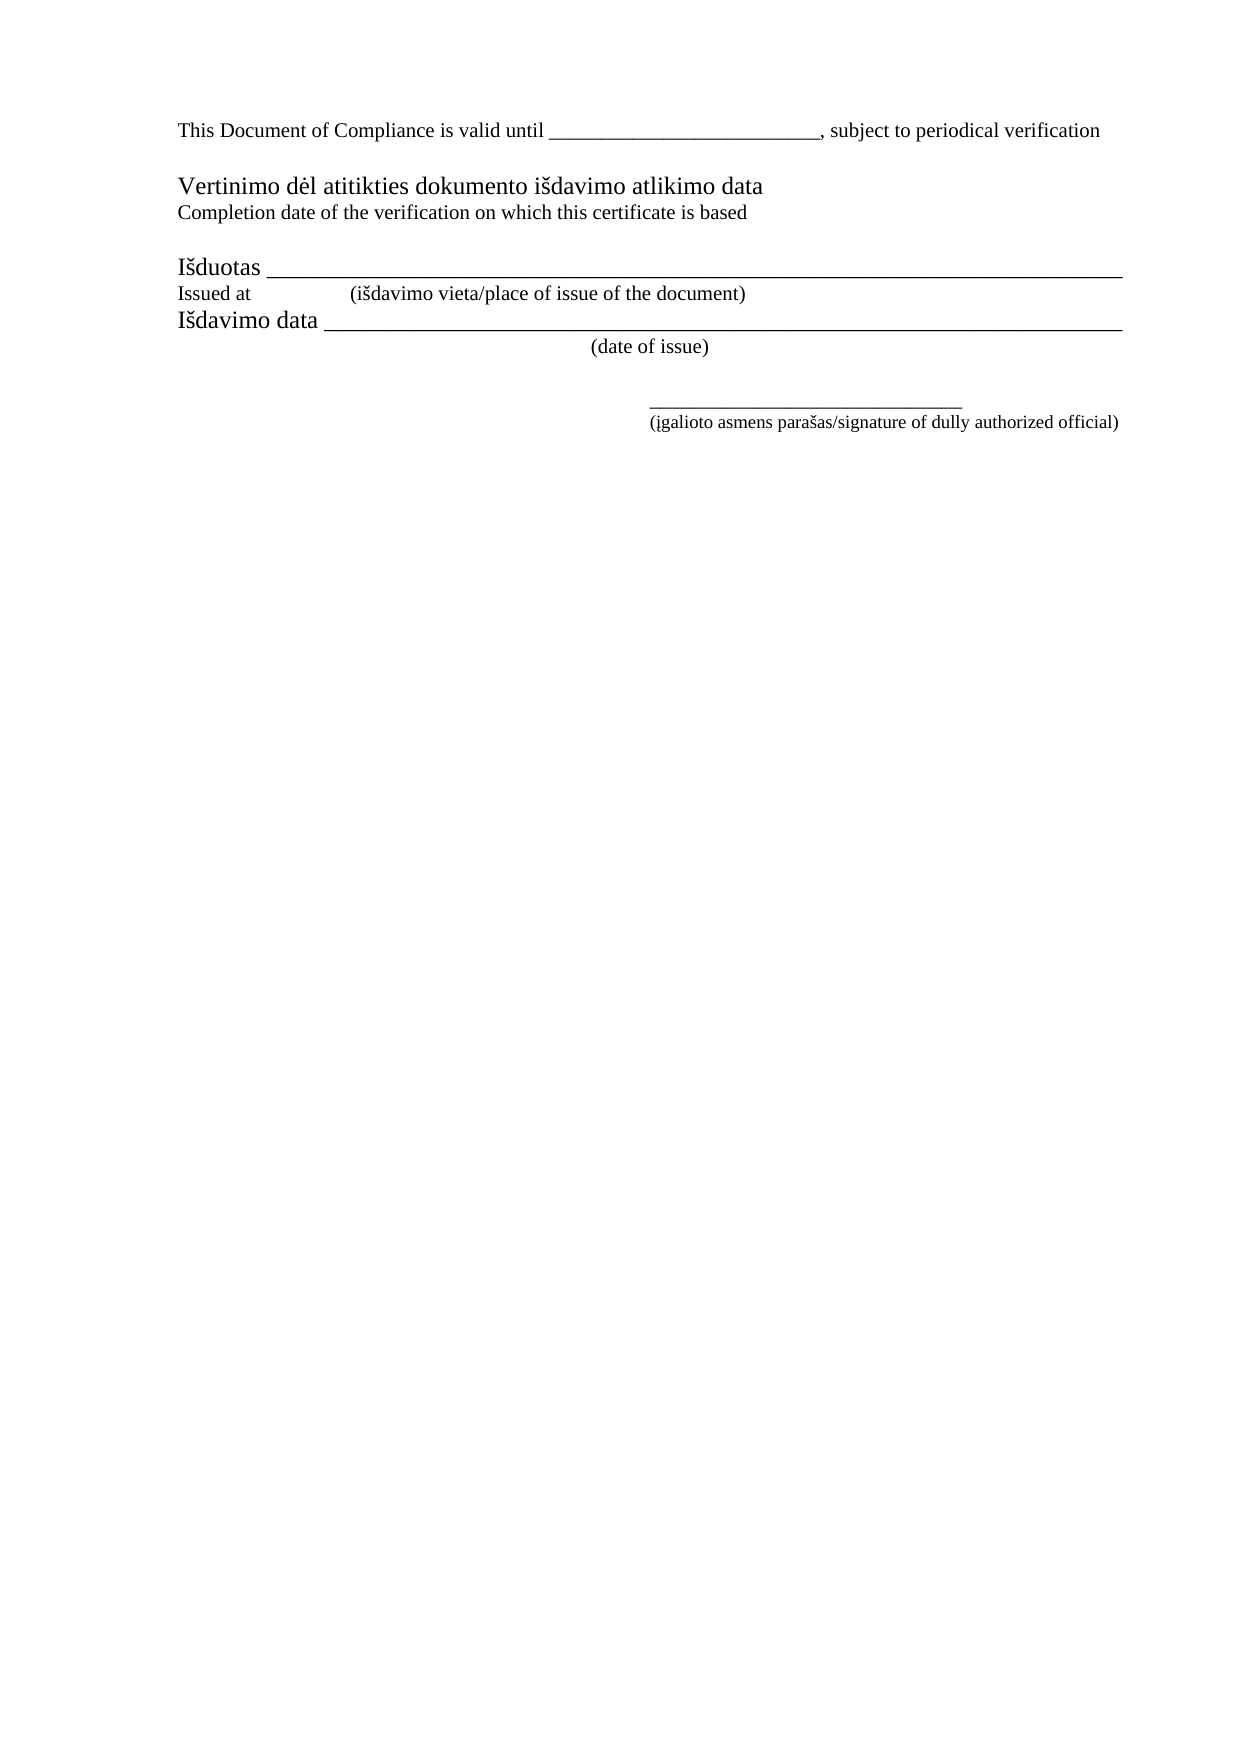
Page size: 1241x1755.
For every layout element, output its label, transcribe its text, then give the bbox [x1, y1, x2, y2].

text Completion date of the verification on which this certificate is based [177, 200, 1122, 224]
text Išdavimo data [177, 305, 1122, 334]
text This Document of Compliance is valid until __________________________, subject to periodical verification [177, 118, 1122, 142]
text (date of issue) [177, 334, 1122, 358]
text ______________________________ [649, 387, 1122, 411]
text Vertinimo dėl atitikties dokumento išdavimo atlikimo data [177, 171, 1122, 200]
text Išduotas [177, 252, 1122, 281]
text Issued at (išdavimo vieta/place of issue of the document) [177, 281, 1122, 305]
text (įgalioto asmens parašas/signature of dully authorized official) [649, 411, 1122, 432]
